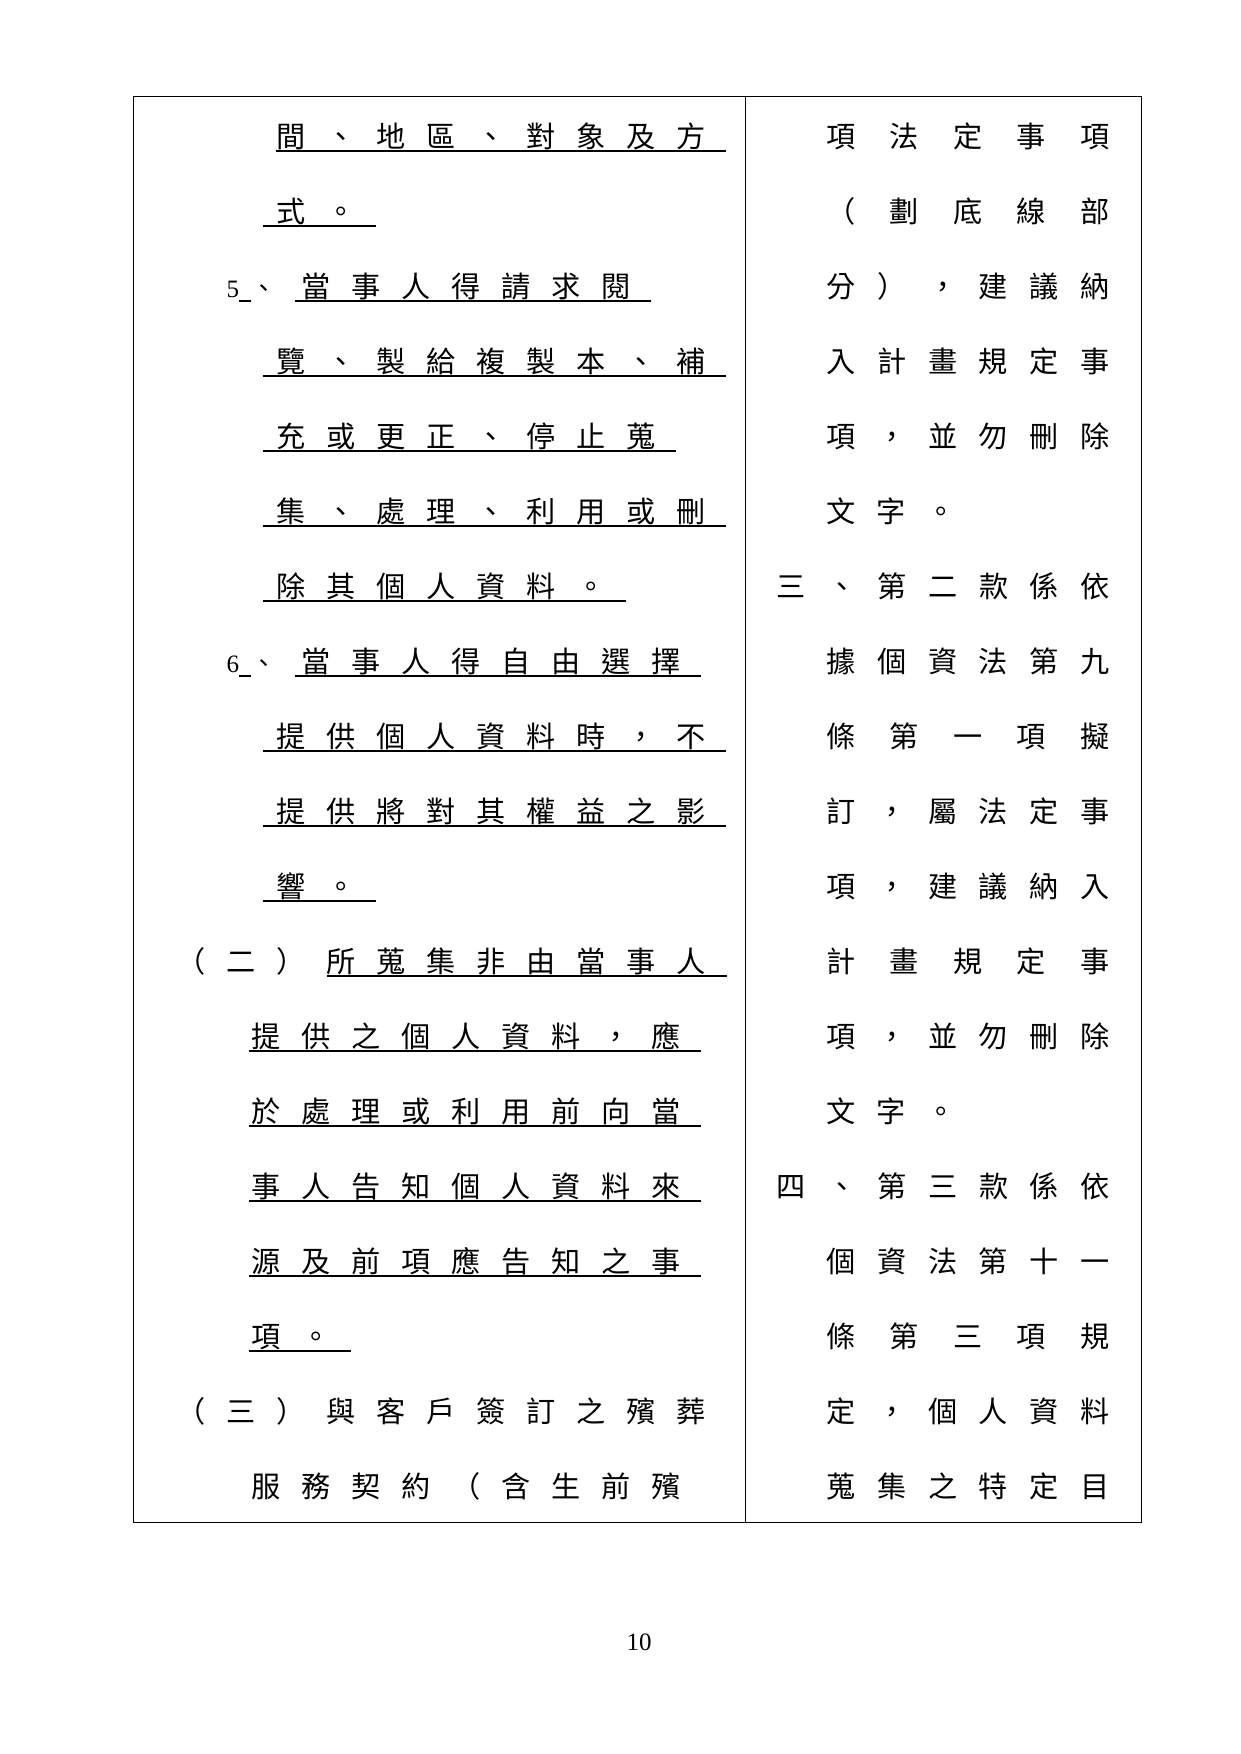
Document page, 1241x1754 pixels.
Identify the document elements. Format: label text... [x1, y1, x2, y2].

table_cell 項法定事項（劃底線部分），建議納入計畫規定事項，並勿刪除文字。 三、第二款係依據個資法第九條第一項擬訂，屬法定事項，建議納入計畫規定事項，並勿刪除文字。 四、第三款係依個資法第十一條第三項規定，個人資料蒐集之特定目 [746, 97, 1141, 1522]
table_cell 五、個人資料蒐集、處理及利用之內部管理措施 （一）直接向當事人蒐集個人資料時，應明確告知以下事項： 公司（商業）名稱。 蒐集之目的。 個人資料之類別。 個人資料利用之期間、地區、對象及方式。 當事人得請求閱覽、製給複製本、補充或更正、停止蒐集、處理、利用或刪除其個人資料。 當事人得自由選擇提供個人資料時，不提供將對其權益之影響。 （二）所蒐集非由當事人提供之個人資料，應於處理或利用前向當事人告知個人資料來源及前項應告知之事項。 （三）與客戶簽訂之殯葬服務契約（含生前殯葬服務契約）完成履行、解除或終止時，除因執行業務所必須（有約定之保存期限、有理由足認刪除將侵害當事人值得保護之利益、其他不能刪除之正當事由）或經客戶書面同意者，應主動刪除或銷毀，並留存相關紀錄。 （四）利用個人資料為行銷時，當事人表示拒絕行銷後，應立即停止利用其個人資料行銷，並將拒絶情形通報本公司（商業）彙整後周知所屬各部門及員工。 （五）當事人表示拒絕行銷或請求閱覽、製給複製本、補充或更正、停止蒐集、處理、利用或刪除其個人資料時，連絡窗口為：○○○ ；電話為：○○○○○○。並將聯絡窗口及電話等資料，公告於本公司（商業）及各營業處所，如有網站者，並揭露於網頁。如認有拒絕當事人行使上述權利之事由，應附理由通知當事人。 （六）負責保管及處理個人資料檔案之人員，其職務有異動時，應將所保管之儲存媒體及有關資料檔案移交。 （七）本公司（商業）員工如因其工作執掌相關而須輸出、輸入個人資料時，均須鍵入其個人之使用者代碼及識別密碼，同時在使用範圍及使用權限內為之，其中識別密碼並應保密，不得洩漏或與他人共用。 （八）由指定之管理人員定期清查所保有之個人資料是否符合蒐集特定目的，若有非屬特定目的必要範圍之資料或特定目的消失、期限屆滿而無保存必要者，即予刪除、銷毀或其他停止蒐集、處理或利用等適當之處置，並留存相關紀錄。 （九）本公司（商業）依殯葬管理條例第五十六條規定委託代為銷售生前殯葬服務契約、墓基及骨灰（骸）存放單位之公司或商業，為執行業務所蒐集、處理或利用個人資料時，應對受託者為適當之監督並與其明確約定相關監督事項。（依實際狀況填寫） （十）所蒐集之個人資料如需作特定目的外利用，必須先行檢視是否符合個人資料保護法第二十條第一項但書規定。 [134, 97, 745, 1522]
